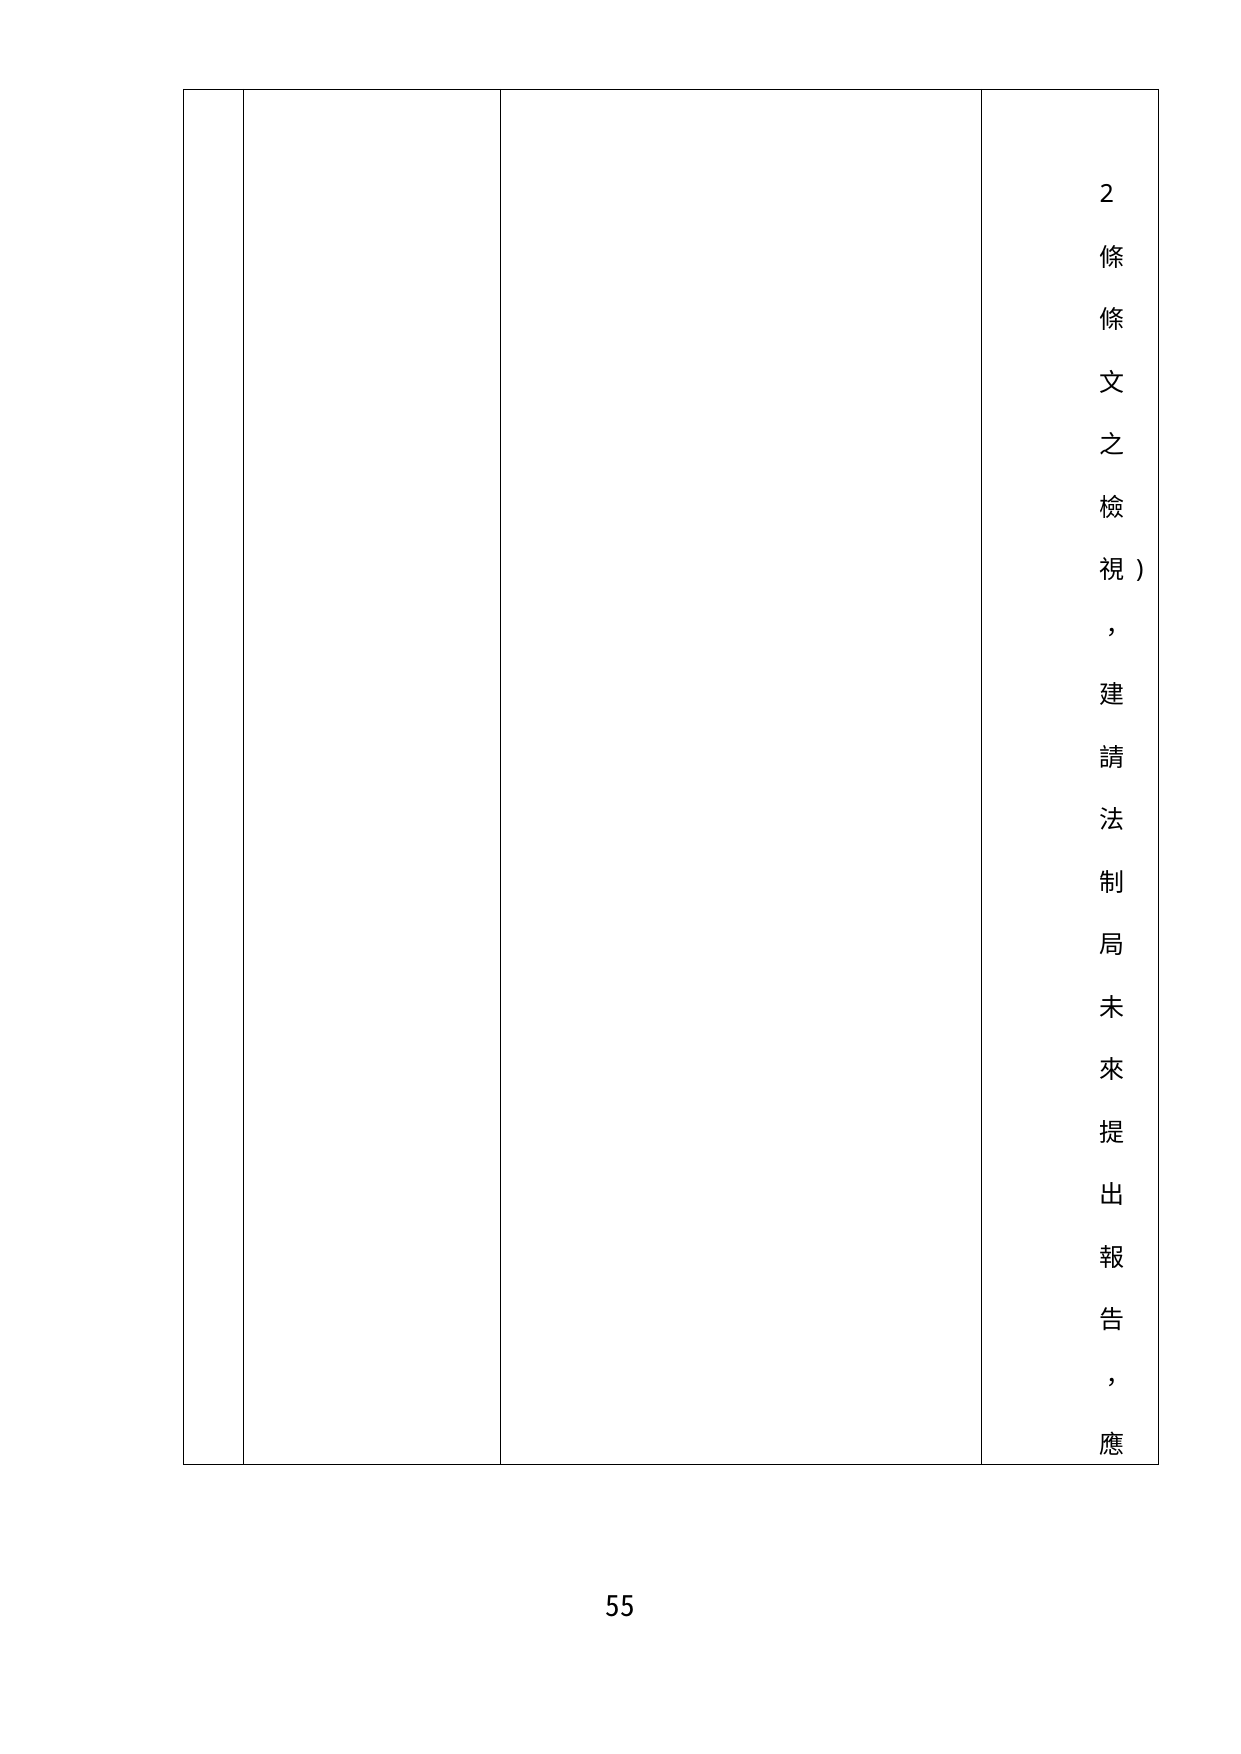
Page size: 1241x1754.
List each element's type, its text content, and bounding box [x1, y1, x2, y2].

table_cell [184, 90, 243, 1464]
table_cell 尤美女委員建議： 法制局撰擬「立法院第九屆第二會期已通過法案性別研析」，以CEDAW及我國「性別平等政策綱領」之相關規定檢視本院第九屆第二會期通過之法案，然此分析方式僅能揀選出「有違」CEDAW及我國「性別平等政策綱領」者(如報告第20頁針對軍事教育條例修正公布第 6、16 條條文並增訂第 21-2 條條文之檢視)，建請法制局未來提出報告，應進一步區別出對性別平等有積極促進作用之法案，並羅列、統計之。 預算中心擬撰之「106年度中央政府總預算案有關推動性別平等之重要決議彙整報告」，羅列本院第九屆第二會期針對106年度中央政府總預算案通過之相關決議。後續請持續統計以觀察長期變化。 [982, 90, 1158, 1464]
table_cell [244, 90, 500, 1464]
table_cell [501, 90, 981, 1464]
